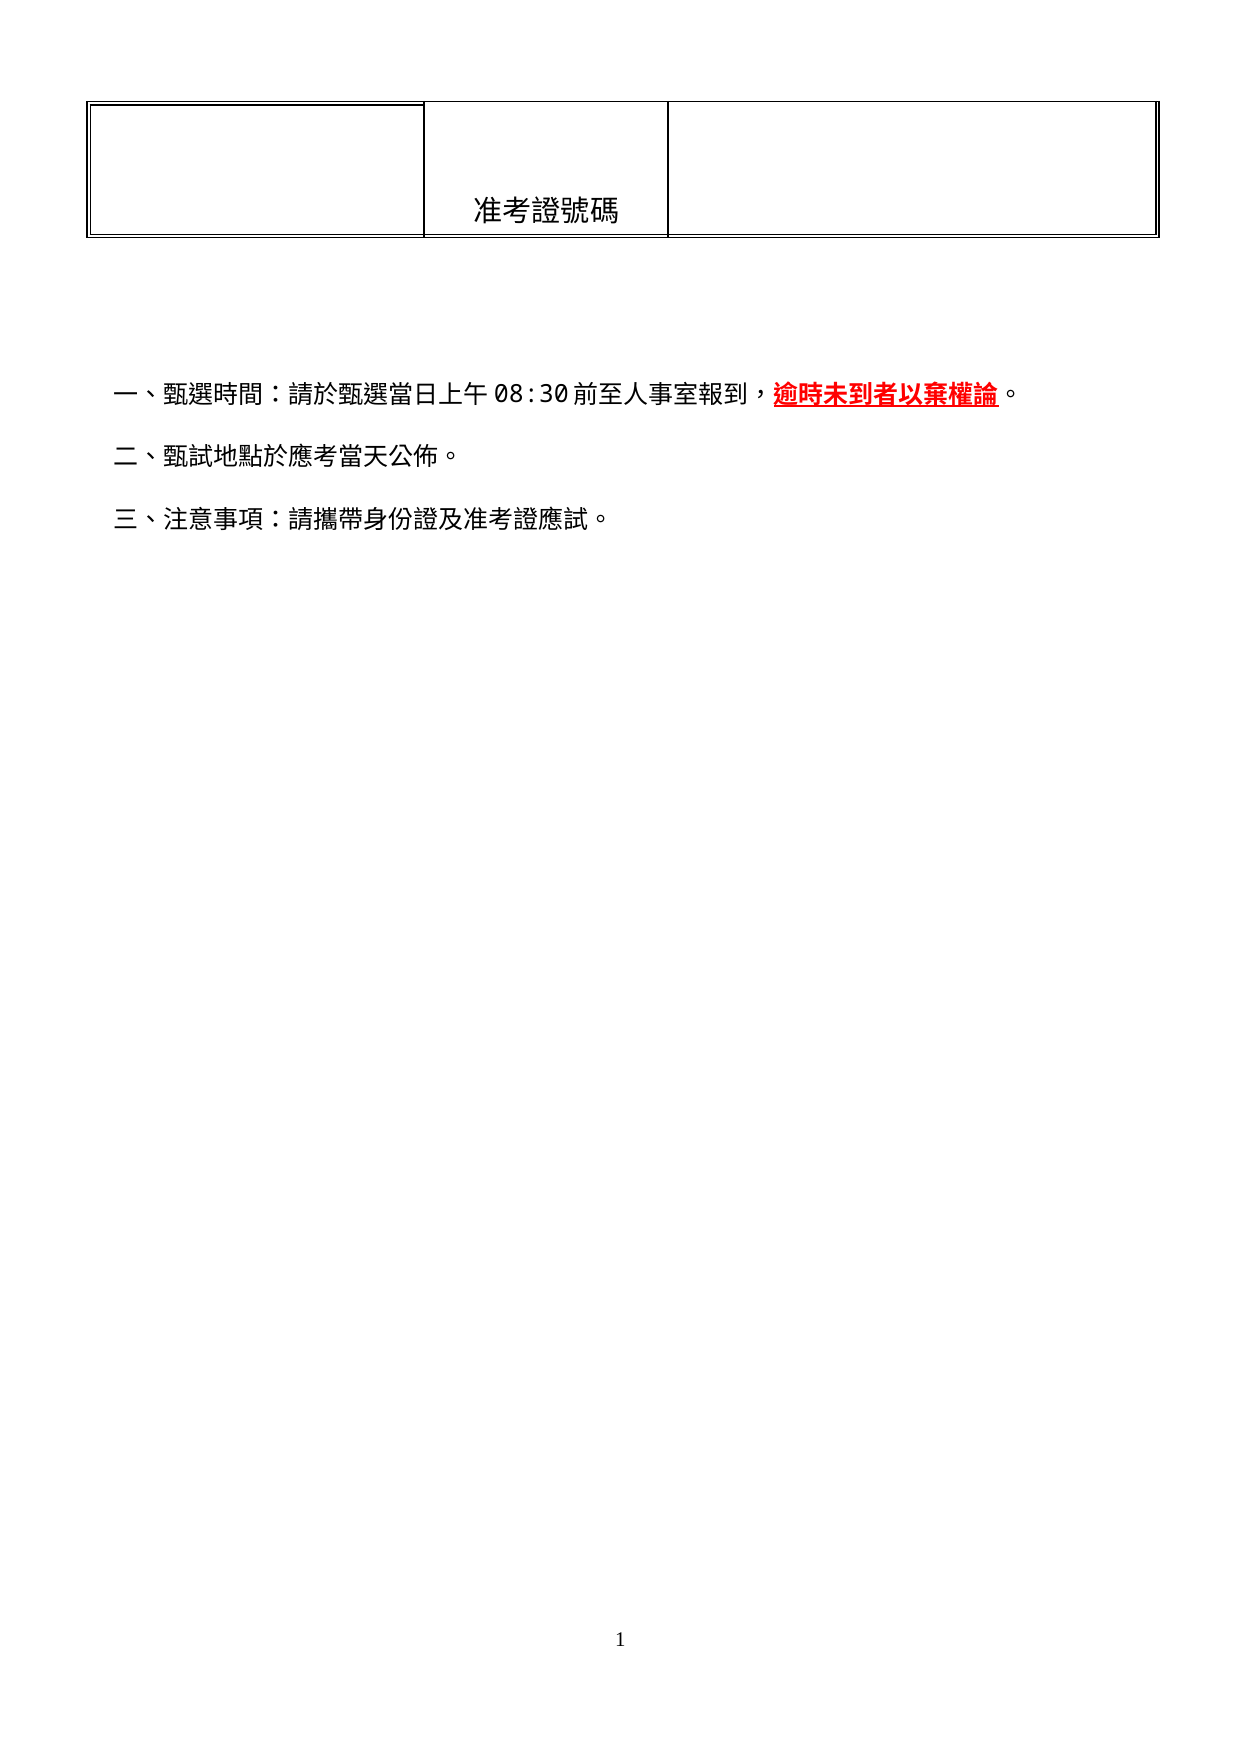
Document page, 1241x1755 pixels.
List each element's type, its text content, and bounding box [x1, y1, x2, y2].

text 二、甄試地點於應考當天公佈。 [89, 413, 1152, 476]
table_cell [669, 102, 1155, 234]
text 一、甄選時間：請於甄選當日上午08:30前至人事室報到，逾時未到者以棄權論。 [114, 351, 1152, 413]
table_header [91, 106, 423, 234]
text 三、注意事項：請攜帶身份證及准考證應試。 [89, 476, 1093, 538]
table_cell 准考證號碼 [425, 102, 667, 234]
